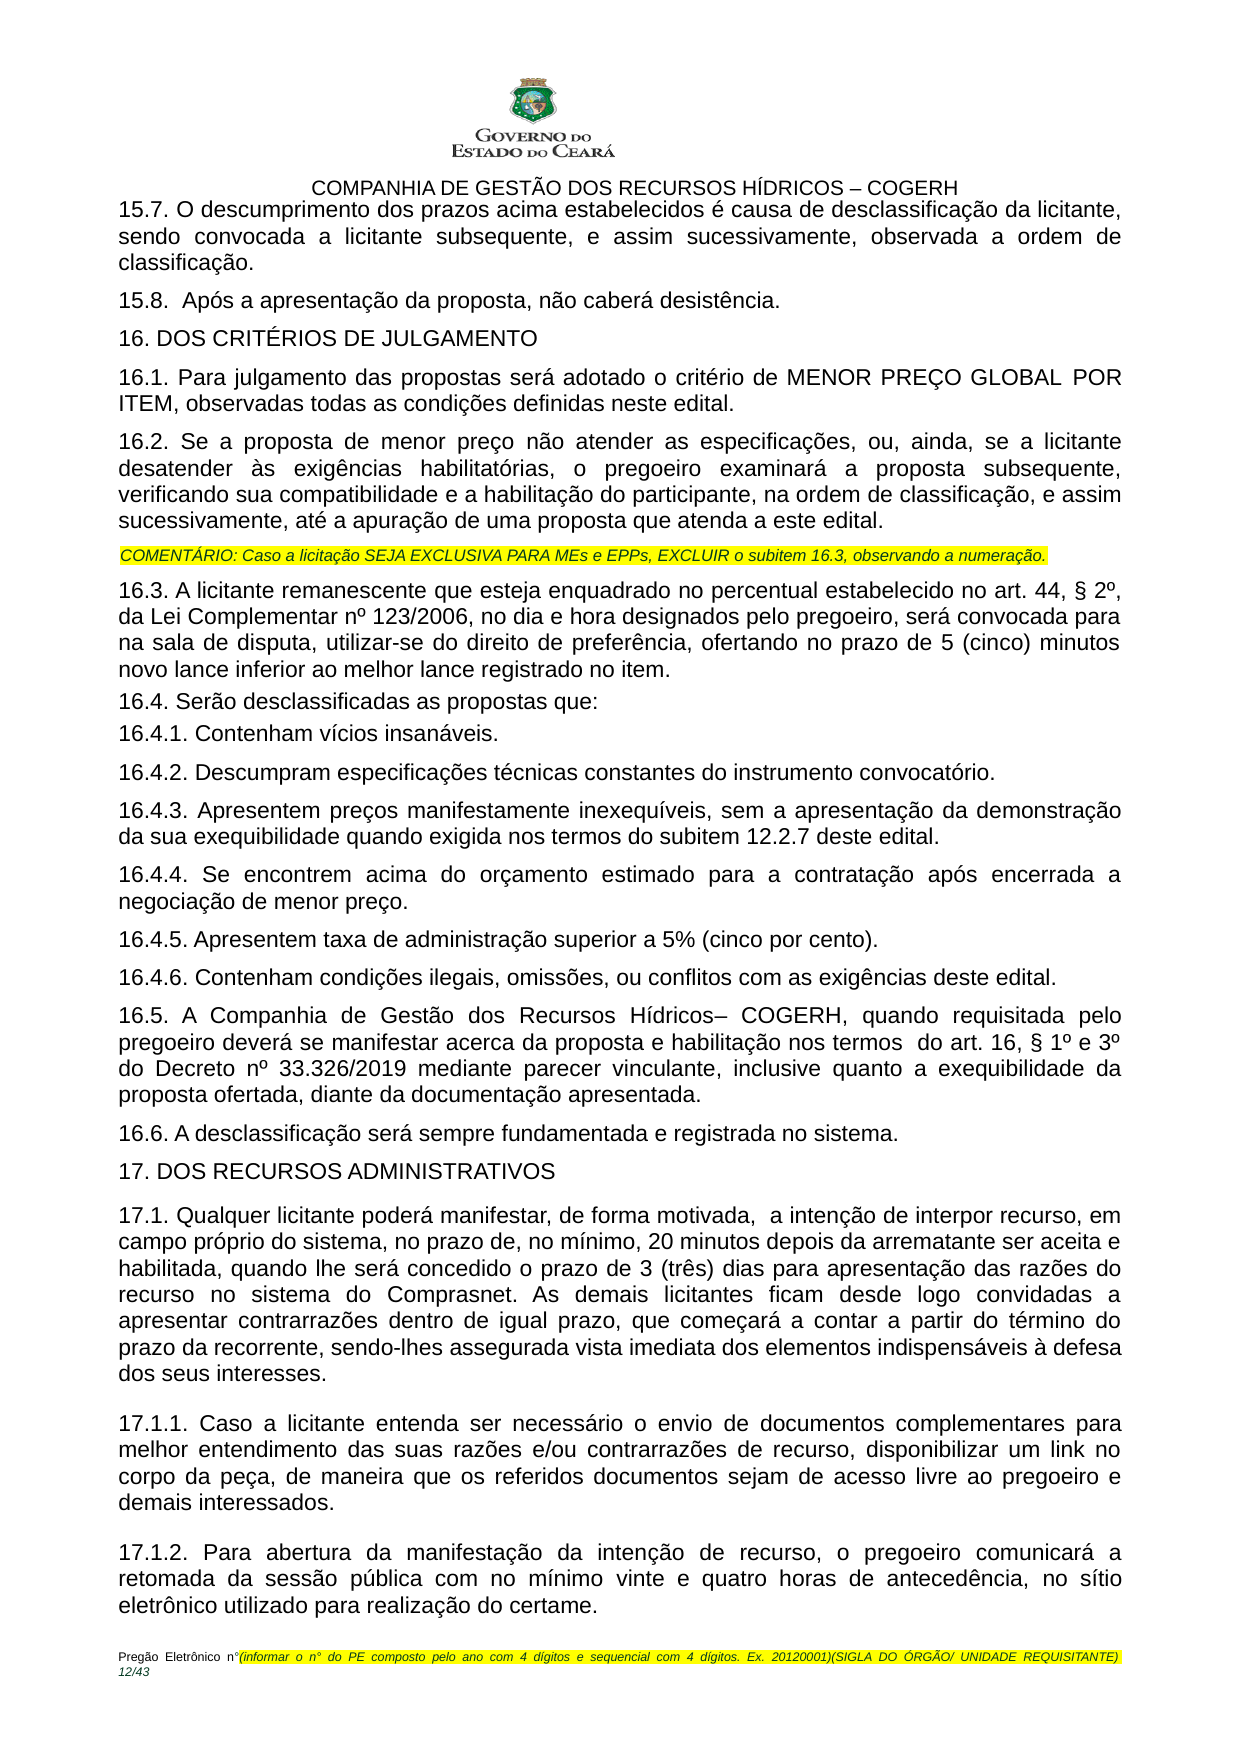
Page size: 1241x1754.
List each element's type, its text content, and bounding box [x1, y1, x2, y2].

text 17.1. Qualquer licitante poderá manifestar, de forma motivada, a intenção de interpor recurso, em campo próprio do sistema, no prazo de, no mínimo, 20 minutos depois da arrematante ser aceita e habilitada, quando lhe será concedido o prazo de 3 (três) dias para apresentação das razões do recurso no sistema do Comprasnet. As demais licitantes ficam desde logo convidadas a apresentar contrarrazões dentro de igual prazo, que começará a contar a partir do término do prazo da recorrente, sendo-lhes assegurada vista imediata dos elementos indispensáveis à defesa dos seus interesses. [118, 1202, 1122, 1386]
text 17.1.2. Para abertura da manifestação da intenção de recurso, o pregoeiro comunicará a retomada da sessão pública com no mínimo vinte e quatro horas de antecedência, no sítio eletrônico utilizado para realização do certame. [118, 1539, 1122, 1618]
text 16.4.4. Se encontrem acima do orçamento estimado para a contratação após encerrada a negociação de menor preço. [118, 861, 1122, 914]
text 16.4.1. Contenham vícios insanáveis. [118, 720, 1122, 747]
text 15.7. O descumprimento dos prazos acima estabelecidos é causa de desclassificação da licitante, sendo convocada a licitante subsequente, e assim sucessivamente, observada a ordem de classificação. [118, 196, 1122, 275]
text 17. DOS RECURSOS ADMINISTRATIVOS [118, 1158, 1122, 1184]
text 16.4.6. Contenham condições ilegais, omissões, ou conflitos com as exigências deste edital. [118, 964, 1122, 990]
text 16.6. A desclassificação será sempre fundamentada e registrada no sistema. [118, 1119, 1122, 1146]
text COMENTÁRIO: Caso a licitação SEJA EXCLUSIVA PARA MEs e EPPs, EXCLUIR o subitem 16.3, observando a numeração. [120, 546, 1122, 565]
text 16.5. A Companhia de Gestão dos Recursos Hídricos– COGERH, quando requisitada pelo pregoeiro deverá se manifestar acerca da proposta e habilitação nos termos do art. 16, § 1º e 3º do Decreto nº 33.326/2019 mediante parecer vinculante, inclusive quanto a exequibilidade da proposta ofertada, diante da documentação apresentada. [118, 1002, 1122, 1108]
text 15.8. Após a apresentação da proposta, não caberá desistência. [118, 287, 1122, 313]
text 16.4.2. Descumpram especificações técnicas constantes do instrumento convocatório. [118, 758, 1122, 785]
text 17.1.1. Caso a licitante entenda ser necessário o envio de documentos complementares para melhor entendimento das suas razões e/ou contrarrazões de recurso, disponibilizar um link no corpo da peça, de maneira que os referidos documentos sejam de acesso livre ao pregoeiro e demais interessados. [118, 1410, 1122, 1515]
text 16.4. Serão desclassificadas as propostas que: [118, 688, 1122, 714]
text 16.3. A licitante remanescente que esteja enquadrado no percentual estabelecido no art. 44, § 2º, da Lei Complementar nº 123/2006, no dia e hora designados pelo pregoeiro, será convocada para na sala de disputa, utilizar-se do direito de preferência, ofertando no prazo de 5 (cinco) minutos novo lance inferior ao melhor lance registrado no item. [118, 577, 1122, 682]
text 16. DOS CRITÉRIOS DE JULGAMENTO [118, 325, 1122, 352]
text 16.2. Se a proposta de menor preço não atender as especificações, ou, ainda, se a licitante desatender às exigências habilitatórias, o pregoeiro examinará a proposta subsequente, verificando sua compatibilidade e a habilitação do participante, na ordem de classificação, e assim sucessivamente, até a apuração de uma proposta que atenda a este edital. [118, 428, 1122, 534]
text 16.4.3. Apresentem preços manifestamente inexequíveis, sem a apresentação da demonstração da sua exequibilidade quando exigida nos termos do subitem 12.2.7 deste edital. [118, 797, 1122, 849]
text 16.1. Para julgamento das propostas será adotado o critério de MENOR PREÇO GLOBAL POR ITEM, observadas todas as condições definidas neste edital. [118, 364, 1122, 416]
text 16.4.5. Apresentem taxa de administração superior a 5% (cinco por cento). [118, 926, 1122, 952]
